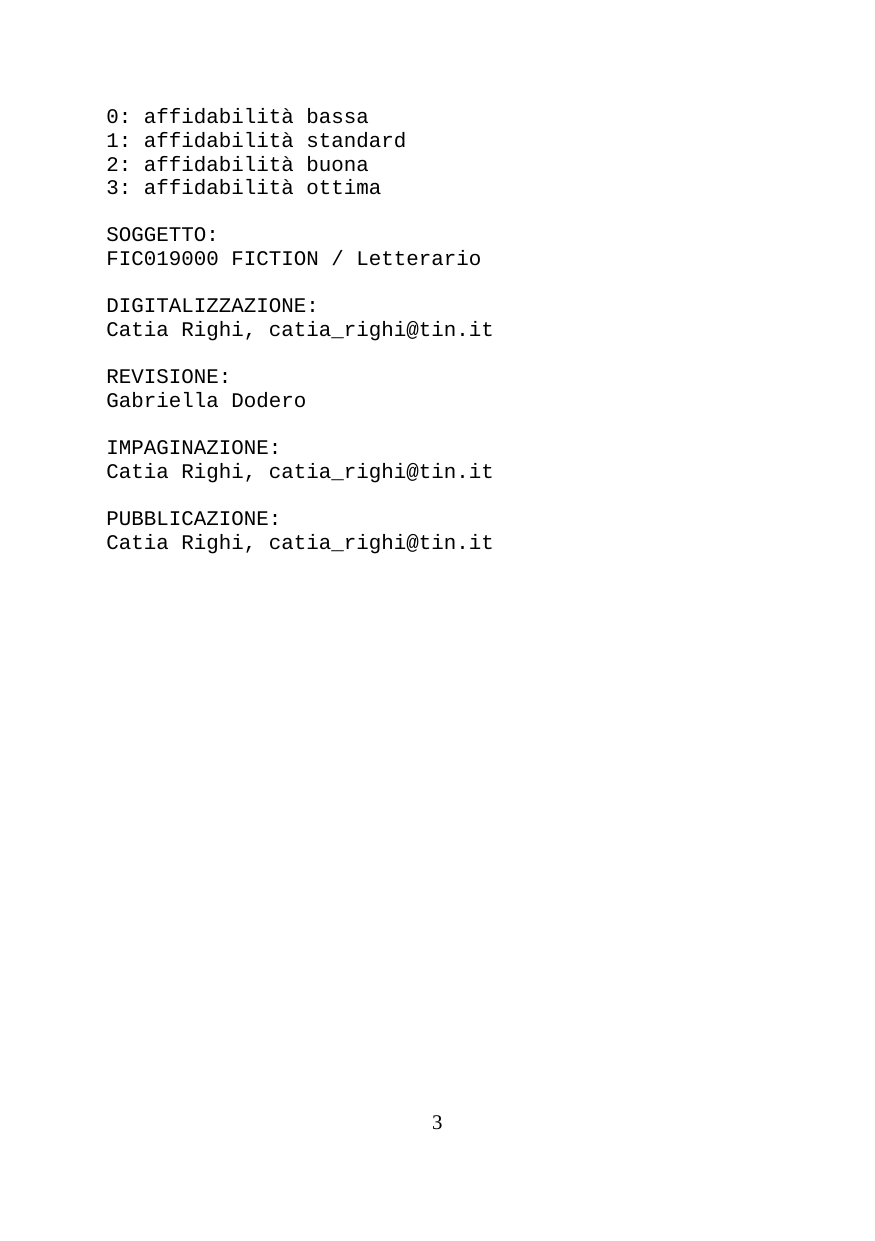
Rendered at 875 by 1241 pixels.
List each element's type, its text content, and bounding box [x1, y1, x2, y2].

text Catia Righi, catia_righi@tin.it [106, 532, 768, 556]
text REVISIONE: [106, 366, 768, 390]
text IMPAGINAZIONE: [106, 437, 768, 461]
text DIGITALIZZAZIONE: [106, 295, 768, 319]
text 1: affidabilità standard [106, 130, 768, 153]
text 3: affidabilità ottima [106, 177, 768, 201]
text 2: affidabilità buona [106, 153, 768, 177]
text FIC019000 FICTION / Letterario [106, 248, 768, 272]
text Gabriella Dodero [106, 390, 768, 414]
text 0: affidabilità bassa [106, 106, 768, 130]
text SOGGETTO: [106, 224, 768, 248]
text Catia Righi, catia_righi@tin.it [106, 461, 768, 484]
text Catia Righi, catia_righi@tin.it [106, 319, 768, 343]
text PUBBLICAZIONE: [106, 508, 768, 532]
